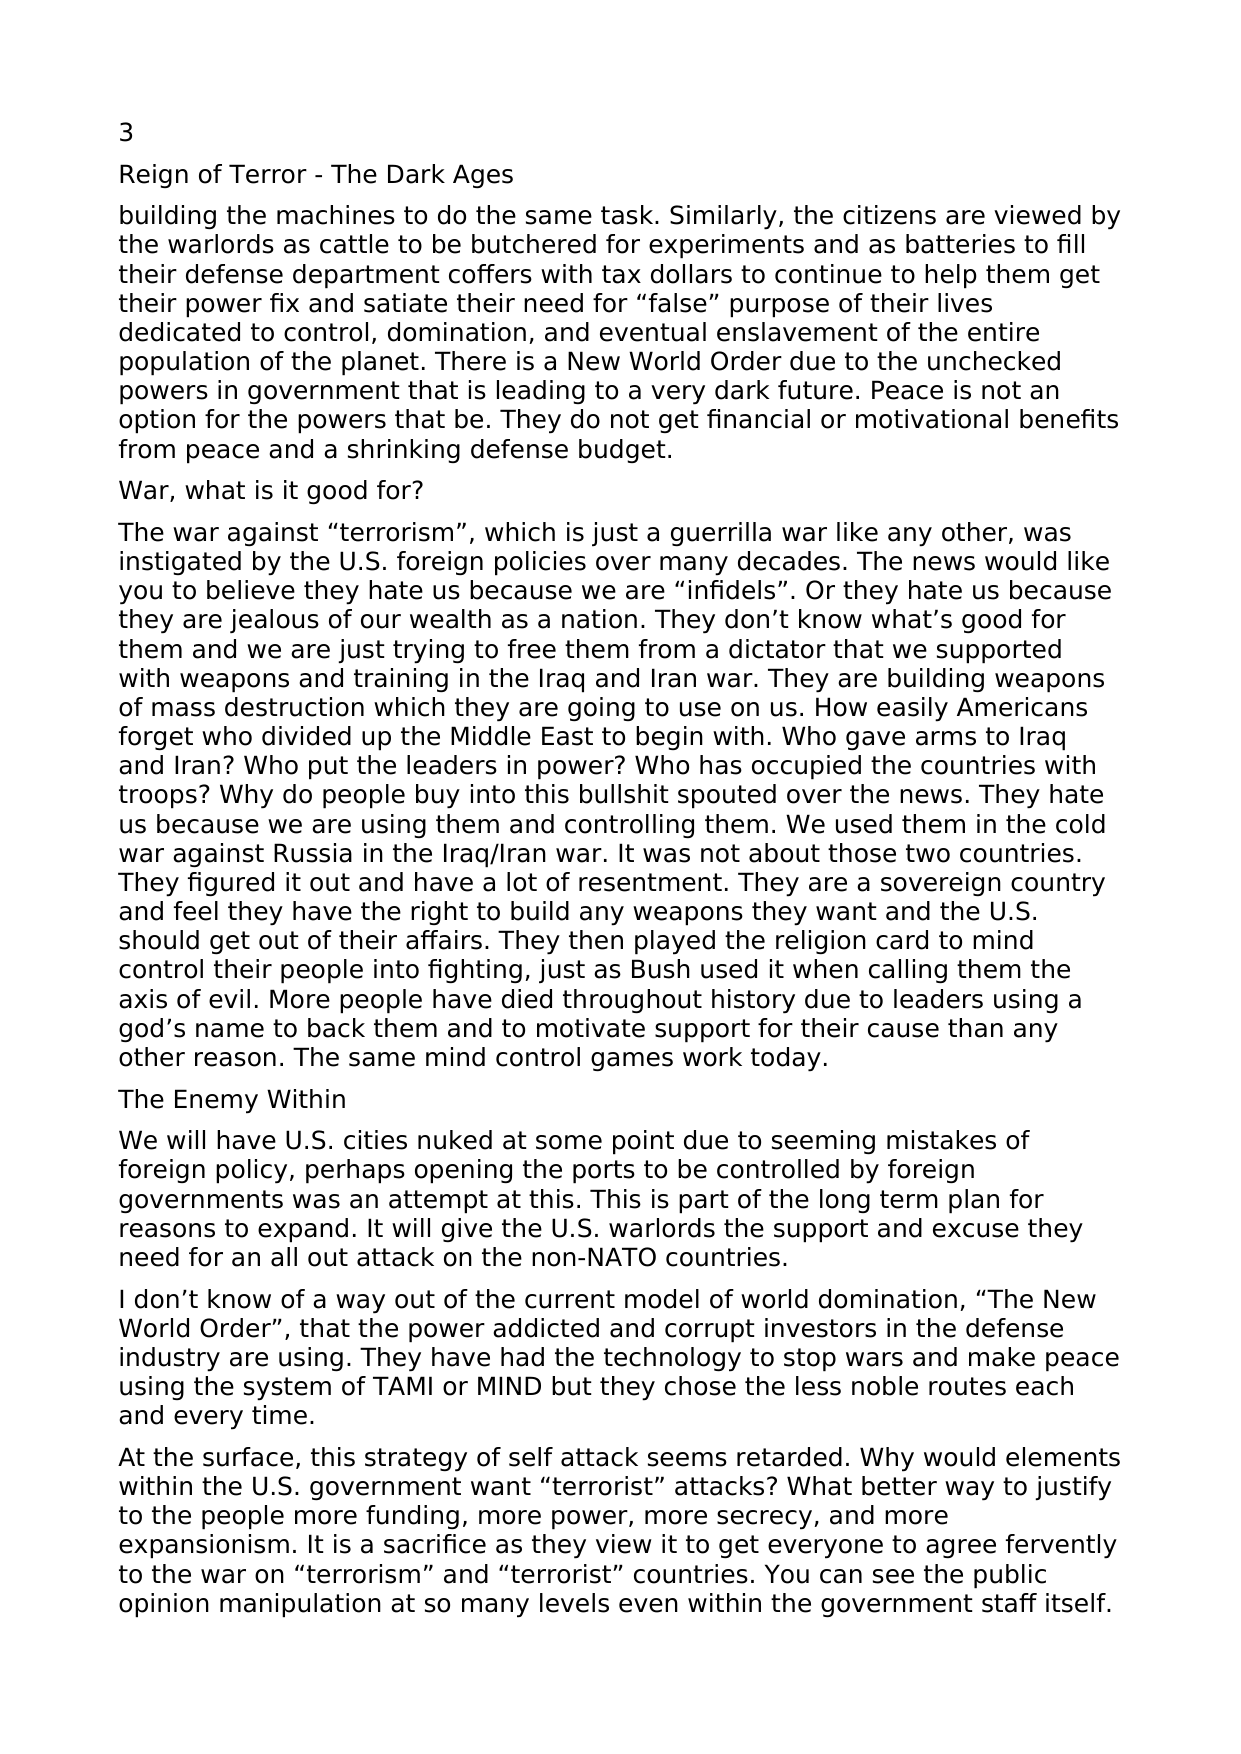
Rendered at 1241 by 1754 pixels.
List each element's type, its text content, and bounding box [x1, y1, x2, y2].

text Reign of Terror - The Dark Ages [118, 160, 1122, 189]
text War, what is it good for? [118, 476, 1122, 506]
text I don’t know of a way out of the current model of world domination, “The New World Order”, that the power addicted and corrupt investors in the defense industry are using. They have had the technology to stop wars and make peace using the system of TAMI or MIND but they chose the less noble routes each and every time. [118, 1285, 1122, 1431]
text The Enemy Within [118, 1085, 1122, 1114]
text 3 [118, 118, 1122, 147]
text At the surface, this strategy of self attack seems retarded. Why would elements within the U.S. government want “terrorist” attacks? What better way to justify to the people more funding, more power, more secrecy, and more expansionism. It is a sacrifice as they view it to get everyone to agree fervently to the war on “terrorism” and “terrorist” countries. You can see the public opinion manipulation at so many levels even within the government staff itself. [118, 1443, 1122, 1618]
text We will have U.S. cities nuked at some point due to seeming mistakes of foreign policy, perhaps opening the ports to be controlled by foreign governments was an attempt at this. This is part of the long term plan for reasons to expand. It will give the U.S. warlords the support and excuse they need for an all out attack on the non-NATO countries. [118, 1126, 1122, 1272]
text building the machines to do the same task. Similarly, the citizens are viewed by the warlords as cattle to be butchered for experiments and as batteries to fill their defense department coffers with tax dollars to continue to help them get their power fix and satiate their need for “false” purpose of their lives dedicated to control, domination, and eventual enslavement of the entire population of the planet. There is a New World Order due to the unchecked powers in government that is leading to a very dark future. Peace is not an option for the powers that be. They do not get financial or motivational benefits from peace and a shrinking defense budget. [118, 201, 1122, 464]
text The war against “terrorism”, which is just a guerrilla war like any other, was instigated by the U.S. foreign policies over many decades. The news would like you to believe they hate us because we are “infidels”. Or they hate us because they are jealous of our wealth as a nation. They don’t know what’s good for them and we are just trying to free them from a dictator that we supported with weapons and training in the Iraq and Iran war. They are building weapons of mass destruction which they are going to use on us. How easily Americans forget who divided up the Middle East to begin with. Who gave arms to Iraq and Iran? Who put the leaders in power? Who has occupied the countries with troops? Why do people buy into this bullshit spouted over the news. They hate us because we are using them and controlling them. We used them in the cold war against Russia in the Iraq/Iran war. It was not about those two countries. They figured it out and have a lot of resentment. They are a sovereign country and feel they have the right to build any weapons they want and the U.S. should get out of their affairs. They then played the religion card to mind control their people into fighting, just as Bush used it when calling them the axis of evil. More people have died throughout history due to leaders using a god’s name to back them and to motivate support for their cause than any other reason. The same mind control games work today. [118, 518, 1122, 1072]
